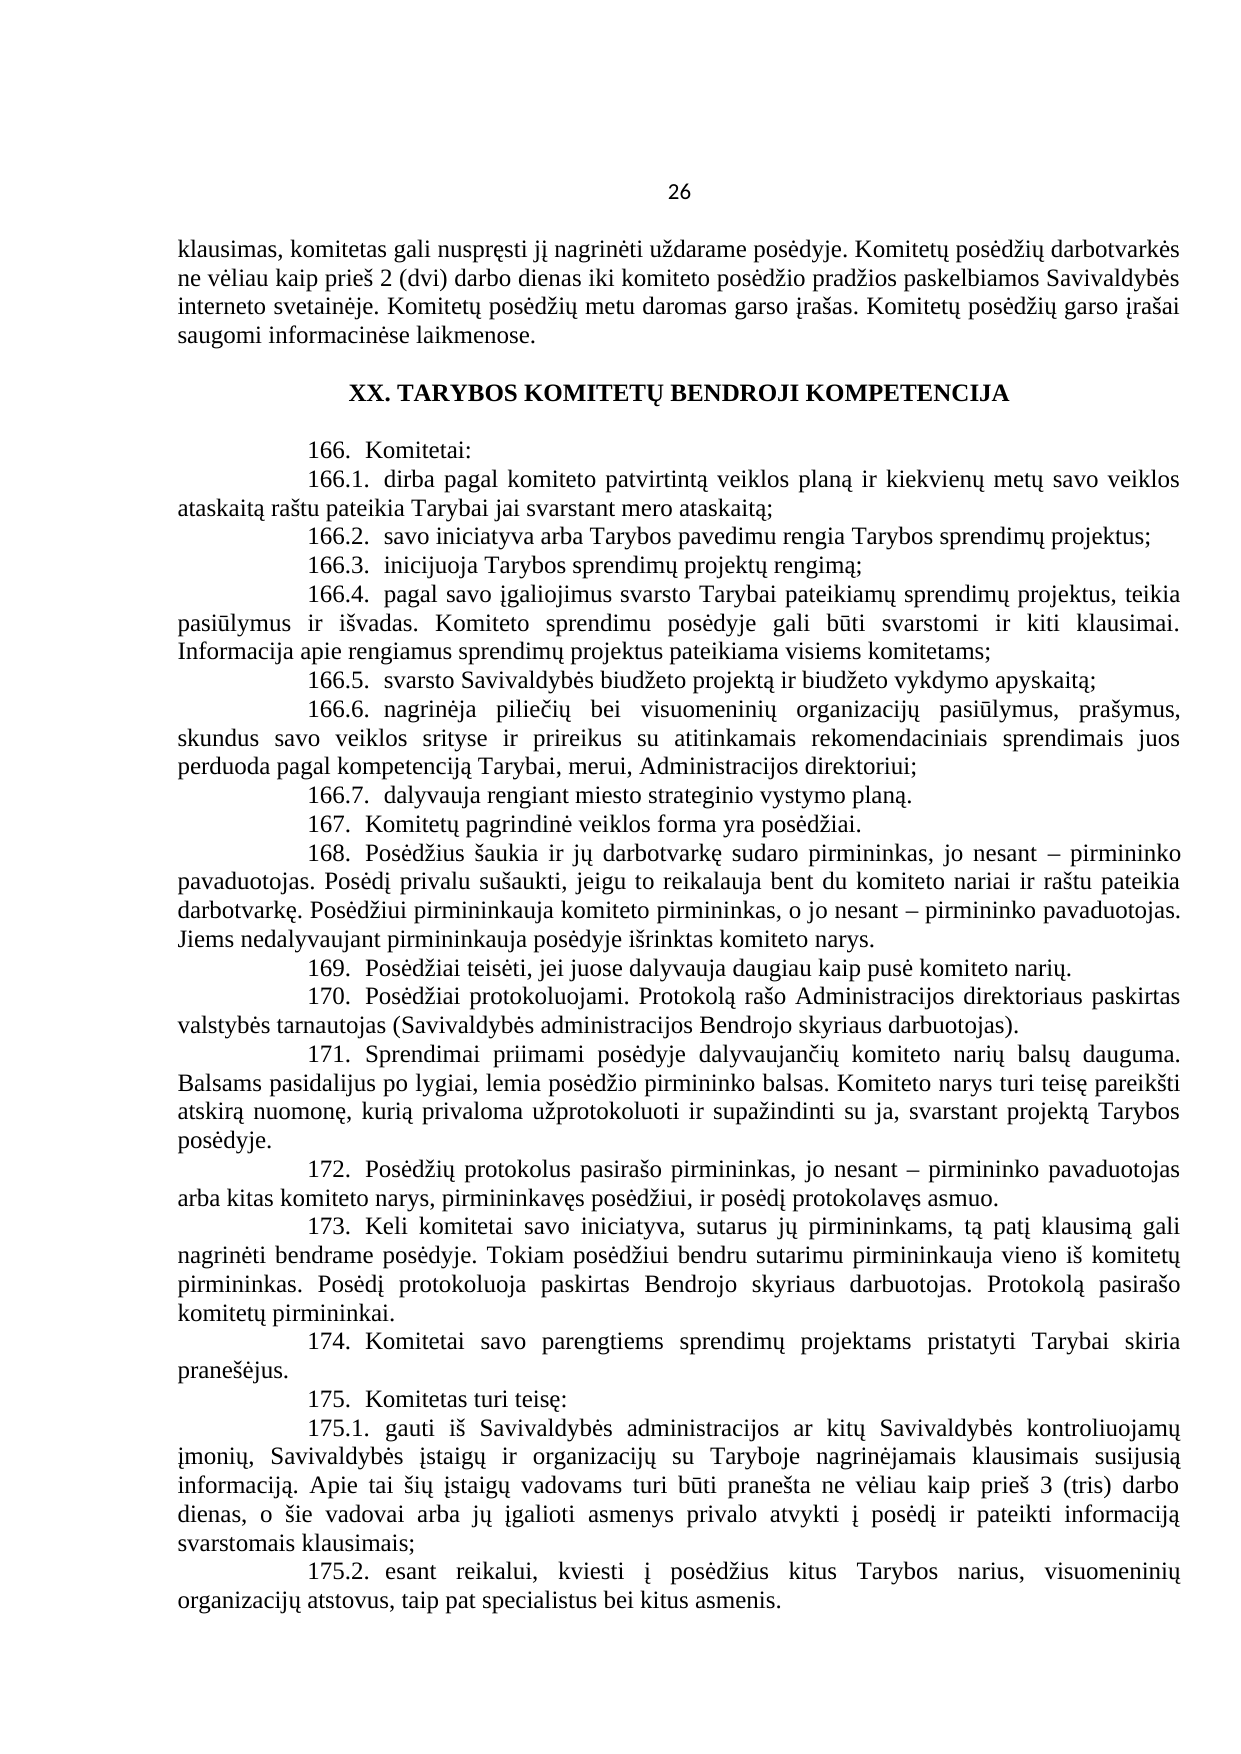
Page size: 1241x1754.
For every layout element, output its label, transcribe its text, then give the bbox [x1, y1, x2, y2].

text XX. TARYBOS KOMITETŲ BENDROJI KOMPETENCIJA [177, 378, 1181, 406]
text 169. Posėdžiai teisėti, jei juose dalyvauja daugiau kaip pusė komiteto narių. [177, 953, 1181, 981]
text 175. Komitetas turi teisę: [177, 1384, 1181, 1413]
text 173. Keli komitetai savo iniciatyva, sutarus jų pirmininkams, tą patį klausimą gali nagrinėti bendrame posėdyje. Tokiam posėdžiui bendru sutarimu pirmininkauja vieno iš komitetų pirmininkas. Posėdį protokoluoja paskirtas Bendrojo skyriaus darbuotojas. Protokolą pasirašo komitetų pirmininkai. [177, 1211, 1181, 1326]
text 167. Komitetų pagrindinė veiklos forma yra posėdžiai. [177, 809, 1181, 838]
text 166.6. nagrinėja piliečių bei visuomeninių organizacijų pasiūlymus, prašymus, skundus savo veiklos srityse ir prireikus su atitinkamais rekomendaciniais sprendimais juos perduoda pagal kompetenciją Tarybai, merui, Administracijos direktoriui; [177, 694, 1181, 780]
text 168. Posėdžius šaukia ir jų darbotvarkę sudaro pirmininkas, jo nesant – pirmininko pavaduotojas. Posėdį privalu sušaukti, jeigu to reikalauja bent du komiteto nariai ir raštu pateikia darbotvarkę. Posėdžiui pirmininkauja komiteto pirmininkas, o jo nesant – pirmininko pavaduotojas. Jiems nedalyvaujant pirmininkauja posėdyje išrinktas komiteto narys. [177, 838, 1181, 953]
text 174. Komitetai savo parengtiems sprendimų projektams pristatyti Tarybai skiria pranešėjus. [177, 1326, 1181, 1384]
text klausimas, komitetas gali nuspręsti jį nagrinėti uždarame posėdyje. Komitetų posėdžių darbotvarkės ne vėliau kaip prieš 2 (dvi) darbo dienas iki komiteto posėdžio pradžios paskelbiamos Savivaldybės interneto svetainėje. Komitetų posėdžių metu daromas garso įrašas. Komitetų posėdžių garso įrašai saugomi informacinėse laikmenose. [177, 234, 1181, 349]
text 166.5. svarsto Savivaldybės biudžeto projektą ir biudžeto vykdymo apyskaitą; [177, 665, 1181, 694]
text 171. Sprendimai priimami posėdyje dalyvaujančių komiteto narių balsų dauguma. Balsams pasidalijus po lygiai, lemia posėdžio pirmininko balsas. Komiteto narys turi teisę pareikšti atskirą nuomonę, kurią privaloma užprotokoluoti ir supažindinti su ja, svarstant projektą Tarybos posėdyje. [177, 1039, 1181, 1154]
text 175.2. esant reikalui, kviesti į posėdžius kitus Tarybos narius, visuomeninių organizacijų atstovus, taip pat specialistus bei kitus asmenis. [177, 1556, 1181, 1614]
text 166.4. pagal savo įgaliojimus svarsto Tarybai pateikiamų sprendimų projektus, teikia pasiūlymus ir išvadas. Komiteto sprendimu posėdyje gali būti svarstomi ir kiti klausimai. Informacija apie rengiamus sprendimų projektus pateikiama visiems komitetams; [177, 579, 1181, 665]
text 175.1. gauti iš Savivaldybės administracijos ar kitų Savivaldybės kontroliuojamų įmonių, Savivaldybės įstaigų ir organizacijų su Taryboje nagrinėjamais klausimais susijusią informaciją. Apie tai šių įstaigų vadovams turi būti pranešta ne vėliau kaip prieš 3 (tris) darbo dienas, o šie vadovai arba jų įgalioti asmenys privalo atvykti į posėdį ir pateikti informaciją svarstomais klausimais; [177, 1413, 1181, 1556]
text 170. Posėdžiai protokoluojami. Protokolą rašo Administracijos direktoriaus paskirtas valstybės tarnautojas (Savivaldybės administracijos Bendrojo skyriaus darbuotojas). [177, 981, 1181, 1039]
text 166.3. inicijuoja Tarybos sprendimų projektų rengimą; [177, 550, 1181, 579]
text 166.2. savo iniciatyva arba Tarybos pavedimu rengia Tarybos sprendimų projektus; [177, 521, 1181, 550]
text 166. Komitetai: [177, 435, 1181, 464]
text 166.1. dirba pagal komiteto patvirtintą veiklos planą ir kiekvienų metų savo veiklos ataskaitą raštu pateikia Tarybai jai svarstant mero ataskaitą; [177, 464, 1181, 521]
text 172. Posėdžių protokolus pasirašo pirmininkas, jo nesant – pirmininko pavaduotojas arba kitas komiteto narys, pirmininkavęs posėdžiui, ir posėdį protokolavęs asmuo. [177, 1154, 1181, 1211]
text 166.7. dalyvauja rengiant miesto strateginio vystymo planą. [177, 780, 1181, 809]
